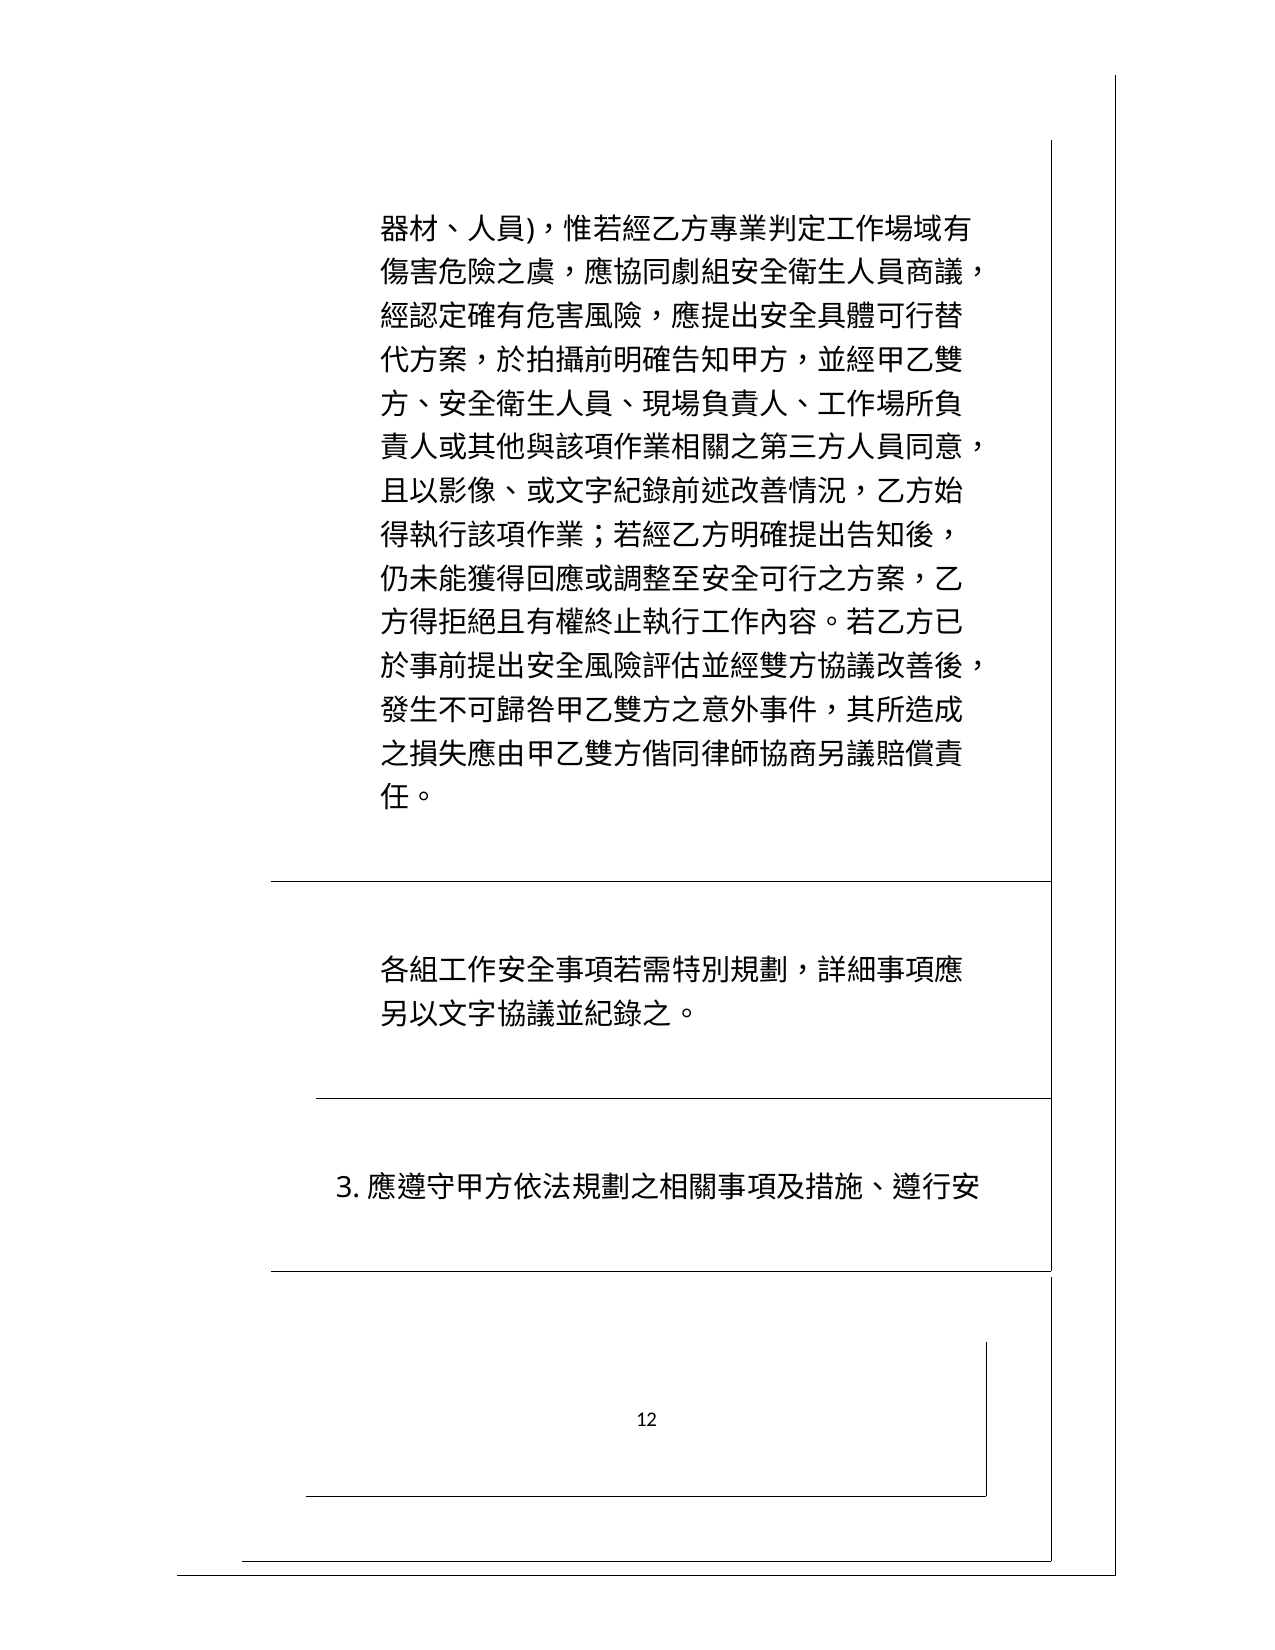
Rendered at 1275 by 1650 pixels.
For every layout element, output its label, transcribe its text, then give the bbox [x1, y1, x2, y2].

text 器材、人員)，惟若經乙方專業判定工作場域有傷害危險之虞，應協同劇組安全衛生人員商議，經認定確有危害風險，應提出安全具體可行替代方案，於拍攝前明確告知甲方，並經甲乙雙方、安全衛生人員、現場負責人、工作場所負責人或其他與該項作業相關之第三方人員同意，且以影像、或文字紀錄前述改善情況，乙方始得執行該項作業；若經乙方明確提出告知後，仍未能獲得回應或調整至安全可行之方案，乙方得拒絕且有權終止執行工作內容。若乙方已於事前提出安全風險評估並經雙方協議改善後，發生不可歸咎甲乙雙方之意外事件，其所造成之損失應由甲乙雙方偕同律師協商另議賠償責任。 [271, 139, 1051, 881]
text 3. 應遵守甲方依法規劃之相關事項及措施、遵行安 [271, 1098, 1051, 1271]
text 各組工作安全事項若需特別規劃，詳細事項應另以文字協議並紀錄之。 [316, 881, 1051, 1098]
